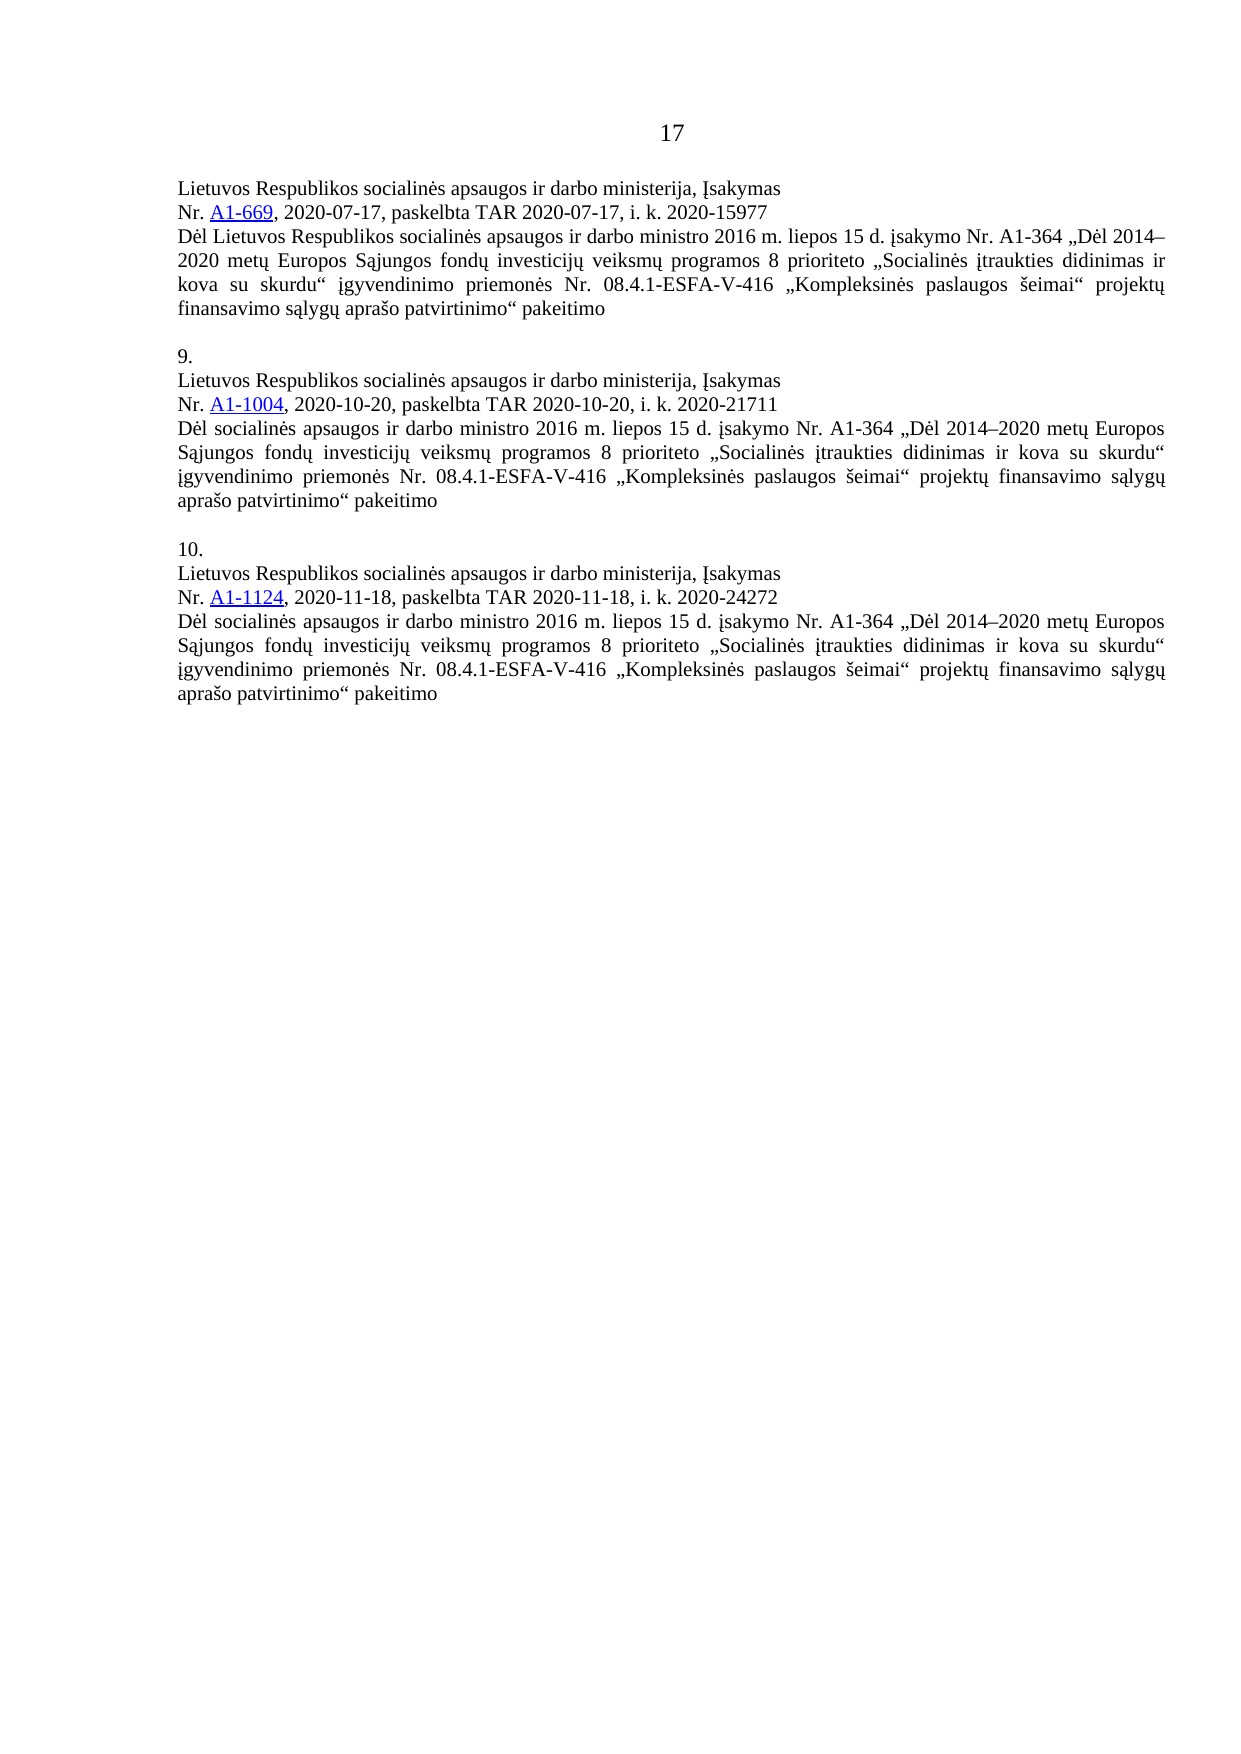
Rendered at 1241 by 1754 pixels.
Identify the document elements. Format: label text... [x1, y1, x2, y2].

text Nr. A1-669, 2020-07-17, paskelbta TAR 2020-07-17, i. k. 2020-15977 [177, 200, 1166, 224]
text Lietuvos Respublikos socialinės apsaugos ir darbo ministerija, Įsakymas [177, 561, 1166, 585]
text Dėl Lietuvos Respublikos socialinės apsaugos ir darbo ministro 2016 m. liepos 15 d. įsakymo Nr. A1-364 „Dėl 2014–2020 metų Europos Sąjungos fondų investicijų veiksmų programos 8 prioriteto „Socialinės įtraukties didinimas ir kova su skurdu“ įgyvendinimo priemonės Nr. 08.4.1-ESFA-V-416 „Kompleksinės paslaugos šeimai“ projektų finansavimo sąlygų aprašo patvirtinimo“ pakeitimo [177, 224, 1166, 320]
text Lietuvos Respublikos socialinės apsaugos ir darbo ministerija, Įsakymas [177, 176, 1166, 200]
text 9. [177, 344, 1166, 368]
text Lietuvos Respublikos socialinės apsaugos ir darbo ministerija, Įsakymas [177, 368, 1166, 392]
text Dėl socialinės apsaugos ir darbo ministro 2016 m. liepos 15 d. įsakymo Nr. A1-364 „Dėl 2014–2020 metų Europos Sąjungos fondų investicijų veiksmų programos 8 prioriteto „Socialinės įtraukties didinimas ir kova su skurdu“ įgyvendinimo priemonės Nr. 08.4.1-ESFA-V-416 „Kompleksinės paslaugos šeimai“ projektų finansavimo sąlygų aprašo patvirtinimo“ pakeitimo [177, 416, 1166, 512]
text Nr. A1-1004, 2020-10-20, paskelbta TAR 2020-10-20, i. k. 2020-21711 [177, 392, 1166, 416]
text 10. [177, 537, 1166, 561]
text Dėl socialinės apsaugos ir darbo ministro 2016 m. liepos 15 d. įsakymo Nr. A1-364 „Dėl 2014–2020 metų Europos Sąjungos fondų investicijų veiksmų programos 8 prioriteto „Socialinės įtraukties didinimas ir kova su skurdu“ įgyvendinimo priemonės Nr. 08.4.1-ESFA-V-416 „Kompleksinės paslaugos šeimai“ projektų finansavimo sąlygų aprašo patvirtinimo“ pakeitimo [177, 609, 1166, 705]
text Nr. A1-1124, 2020-11-18, paskelbta TAR 2020-11-18, i. k. 2020-24272 [177, 585, 1166, 609]
